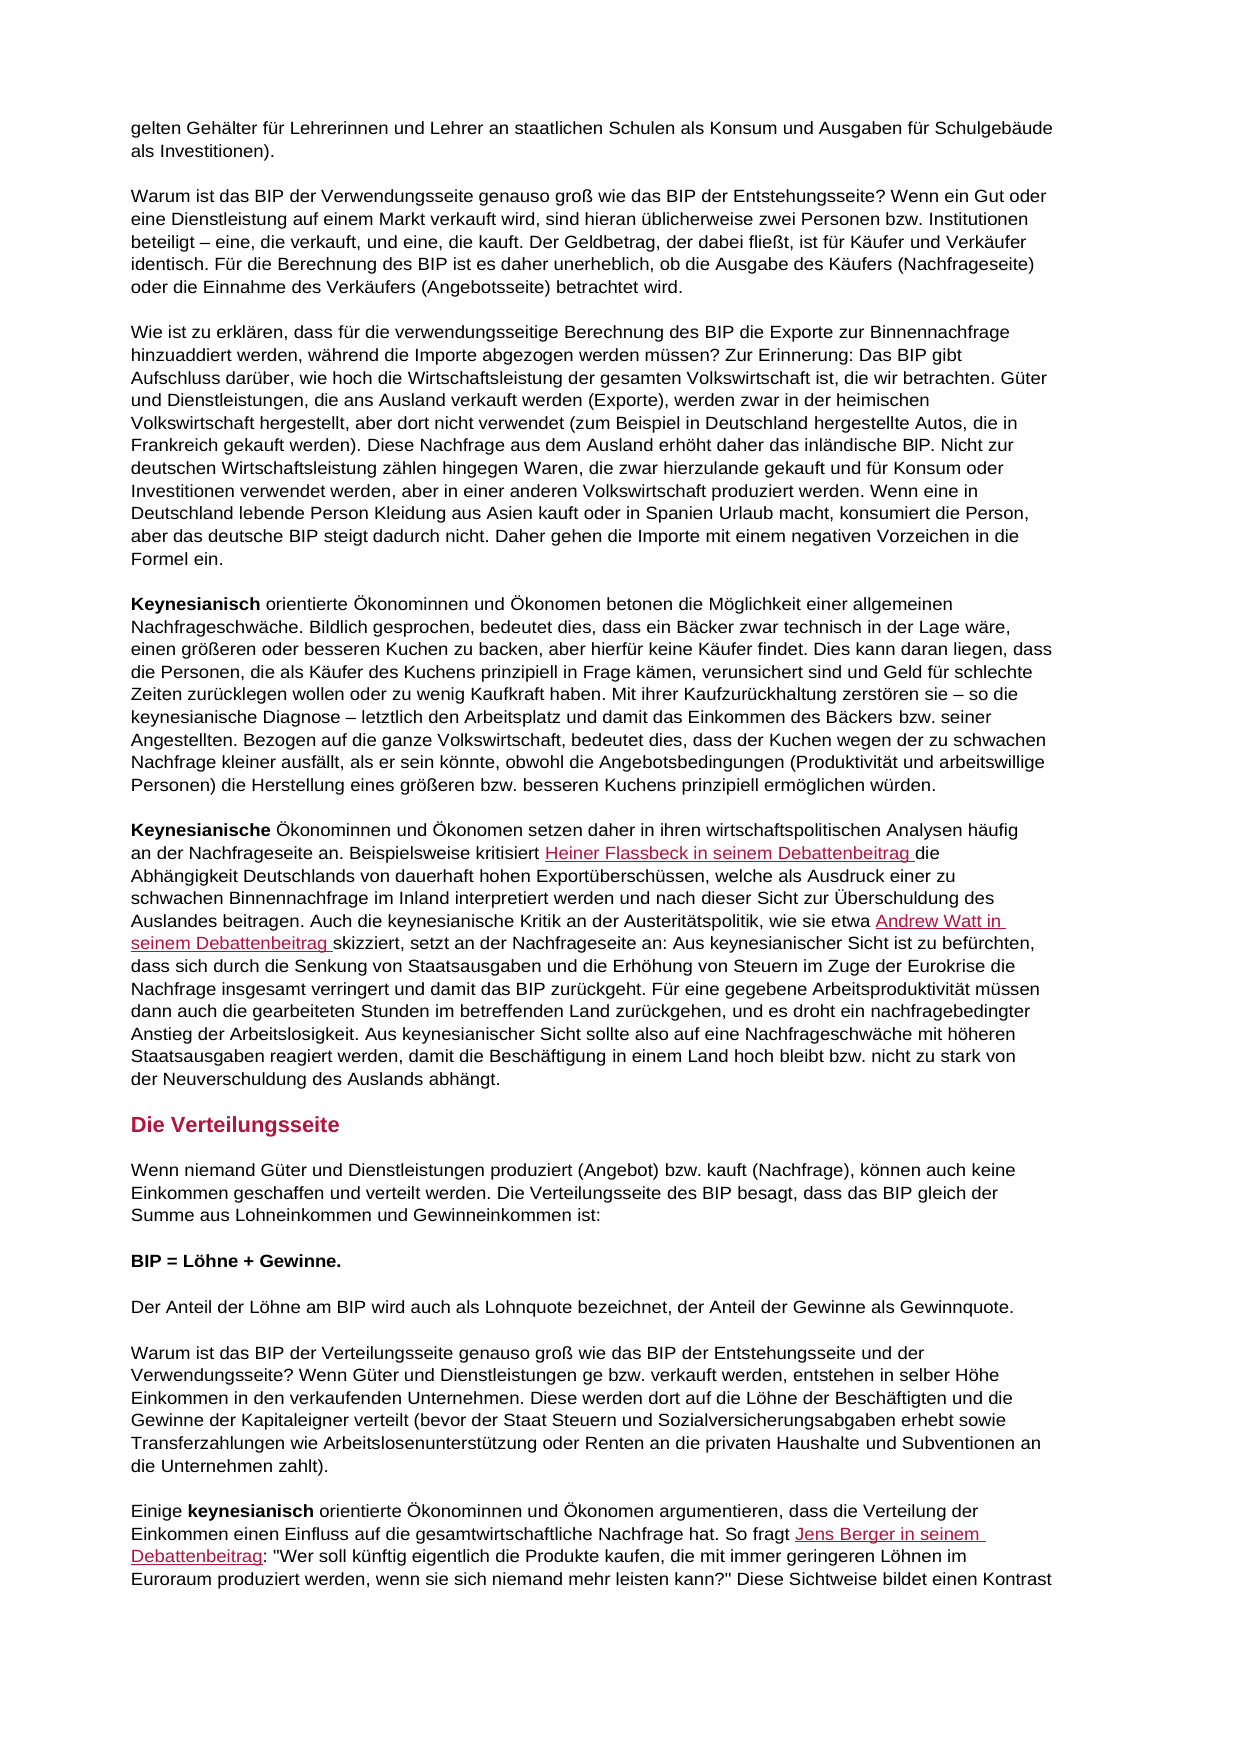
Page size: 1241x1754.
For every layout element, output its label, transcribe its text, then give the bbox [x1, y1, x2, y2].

text gelten Gehälter für Lehrerinnen und Lehrer an staatlichen Schulen als Konsum und Ausgaben für Schulgebäude als Investitionen). [131, 118, 1062, 161]
subtitle Die Verteilungsseite [131, 1112, 1122, 1137]
text Keynesianische Ökonominnen und Ökonomen setzen daher in ihren wirtschaftspolitischen Analysen häufig an der Nachfrageseite an. Beispielsweise kritisiert Heiner Flassbeck in seinem Debattenbeitrag die Abhängigkeit Deutschlands von dauerhaft hohen Exportüberschüssen, welche als Ausdruck einer zu schwachen Binnennachfrage im Inland interpretiert werden und nach dieser Sicht zur Überschuldung des Auslandes beitragen. Auch die keynesianische Kritik an der Austeritätspolitik, wie sie etwa Andrew Watt in seinem Debattenbeitrag skizziert, setzt an der Nachfrageseite an: Aus keynesianischer Sicht ist zu befürchten, dass sich durch die Senkung von Staatsausgaben und die Erhöhung von Steuern im Zuge der Eurokrise die Nachfrage insgesamt verringert und damit das BIP zurückgeht. Für eine gegebene Arbeitsproduktivität müssen dann auch die gearbeiteten Stunden im betreffenden Land zurückgehen, und es droht ein nachfragebedingter Anstieg der Arbeitslosigkeit. Aus keynesianischer Sicht sollte also auf eine Nachfrageschwäche mit höheren Staatsausgaben reagiert werden, damit die Beschäftigung in einem Land hoch bleibt bzw. nicht zu stark von der Neuverschuldung des Auslands abhängt. [131, 820, 1044, 1089]
subtitle BIP = Löhne + Gewinne. [131, 1251, 1122, 1271]
text Warum ist das BIP der Verteilungsseite genauso groß wie das BIP der Entstehungsseite und der Verwendungsseite? Wenn Güter und Dienstleistungen ge­ bzw. verkauft werden, entstehen in selber Höhe Einkommen in den verkaufenden Unternehmen. Diese werden dort auf die Löhne der Beschäftigten und die Gewinne der Kapitaleigner verteilt (bevor der Staat Steuern und Sozialversicherungsabgaben erhebt sowie Transferzahlungen wie Arbeitslosenunterstützung oder Renten an die privaten Haushalte und Subventionen an die Unternehmen zahlt). [131, 1342, 1057, 1476]
text Wenn niemand Güter und Dienstleistungen produziert (Angebot) bzw. kauft (Nachfrage), können auch keine Einkommen geschaffen und verteilt werden. Die Verteilungsseite des BIP besagt, dass das BIP gleich der Summe aus Lohneinkommen und Gewinneinkommen ist: [131, 1160, 1039, 1226]
text Keynesianisch orientierte Ökonominnen und Ökonomen betonen die Möglichkeit einer allgemeinen Nachfrageschwäche. Bildlich gesprochen, bedeutet dies, dass ein Bäcker zwar technisch in der Lage wäre, einen größeren oder besseren Kuchen zu backen, aber hierfür keine Käufer findet. Dies kann daran liegen, dass die Personen, die als Käufer des Kuchens prinzipiell in Frage kämen, verunsichert sind und Geld für schlechte Zeiten zurücklegen wollen oder zu wenig Kaufkraft haben. Mit ihrer Kaufzurückhaltung zerstören sie – so die keynesianische Diagnose – letztlich den Arbeitsplatz und damit das Einkommen des Bäckers bzw. seiner Angestellten. Bezogen auf die ganze Volkswirtschaft, bedeutet dies, dass der Kuchen wegen der zu schwachen Nachfrage kleiner ausfällt, als er sein könnte, obwohl die Angebotsbedingungen (Produktivität und arbeitswillige Personen) die Herstellung eines größeren bzw. besseren Kuchens prinzipiell ermöglichen würden. [131, 594, 1058, 795]
text Der Anteil der Löhne am BIP wird auch als Lohnquote bezeichnet, der Anteil der Gewinne als Gewinnquote. [131, 1297, 1122, 1317]
text Wie ist zu erklären, dass für die verwendungsseitige Berechnung des BIP die Exporte zur Binnennachfrage hinzuaddiert werden, während die Importe abgezogen werden müssen? Zur Erinnerung: Das BIP gibt Aufschluss darüber, wie hoch die Wirtschaftsleistung der gesamten Volkswirtschaft ist, die wir betrachten. Güter und Dienstleistungen, die ans Ausland verkauft werden (Exporte), werden zwar in der heimischen Volkswirtschaft hergestellt, aber dort nicht verwendet (zum Beispiel in Deutschland hergestellte Autos, die in Frankreich gekauft werden). Diese Nachfrage aus dem Ausland erhöht daher das inländische BIP. Nicht zur deutschen Wirtschaftsleistung zählen hingegen Waren, die zwar hierzulande gekauft und für Konsum oder Investitionen verwendet werden, aber in einer anderen Volkswirtschaft produziert werden. Wenn eine in Deutschland lebende Person Kleidung aus Asien kauft oder in Spanien Urlaub macht, konsumiert die Person, aber das deutsche BIP steigt dadurch nicht. Daher gehen die Importe mit einem negativen Vorzeichen in die Formel ein. [131, 322, 1049, 569]
text Warum ist das BIP der Verwendungsseite genauso groß wie das BIP der Entstehungsseite? Wenn ein Gut oder eine Dienstleistung auf einem Markt verkauft wird, sind hieran üblicherweise zwei Personen bzw. Institutionen beteiligt – eine, die verkauft, und eine, die kauft. Der Geldbetrag, der dabei fließt, ist für Käufer und Verkäufer identisch. Für die Berechnung des BIP ist es daher unerheblich, ob die Ausgabe des Käufers (Nachfrageseite) oder die Einnahme des Verkäufers (Angebotsseite) betrachtet wird. [131, 186, 1062, 297]
text Einige keynesianisch orientierte Ökonominnen und Ökonomen argumentieren, dass die Verteilung der Einkommen einen Einfluss auf die gesamtwirtschaftliche Nachfrage hat. So fragt Jens Berger in seinem Debattenbeitrag: "Wer soll künftig eigentlich die Produkte kaufen, die mit immer geringeren Löhnen im Euroraum produziert werden, wenn sie sich niemand mehr leisten kann?" Diese Sichtweise bildet einen Kontrast [131, 1501, 1053, 1589]
